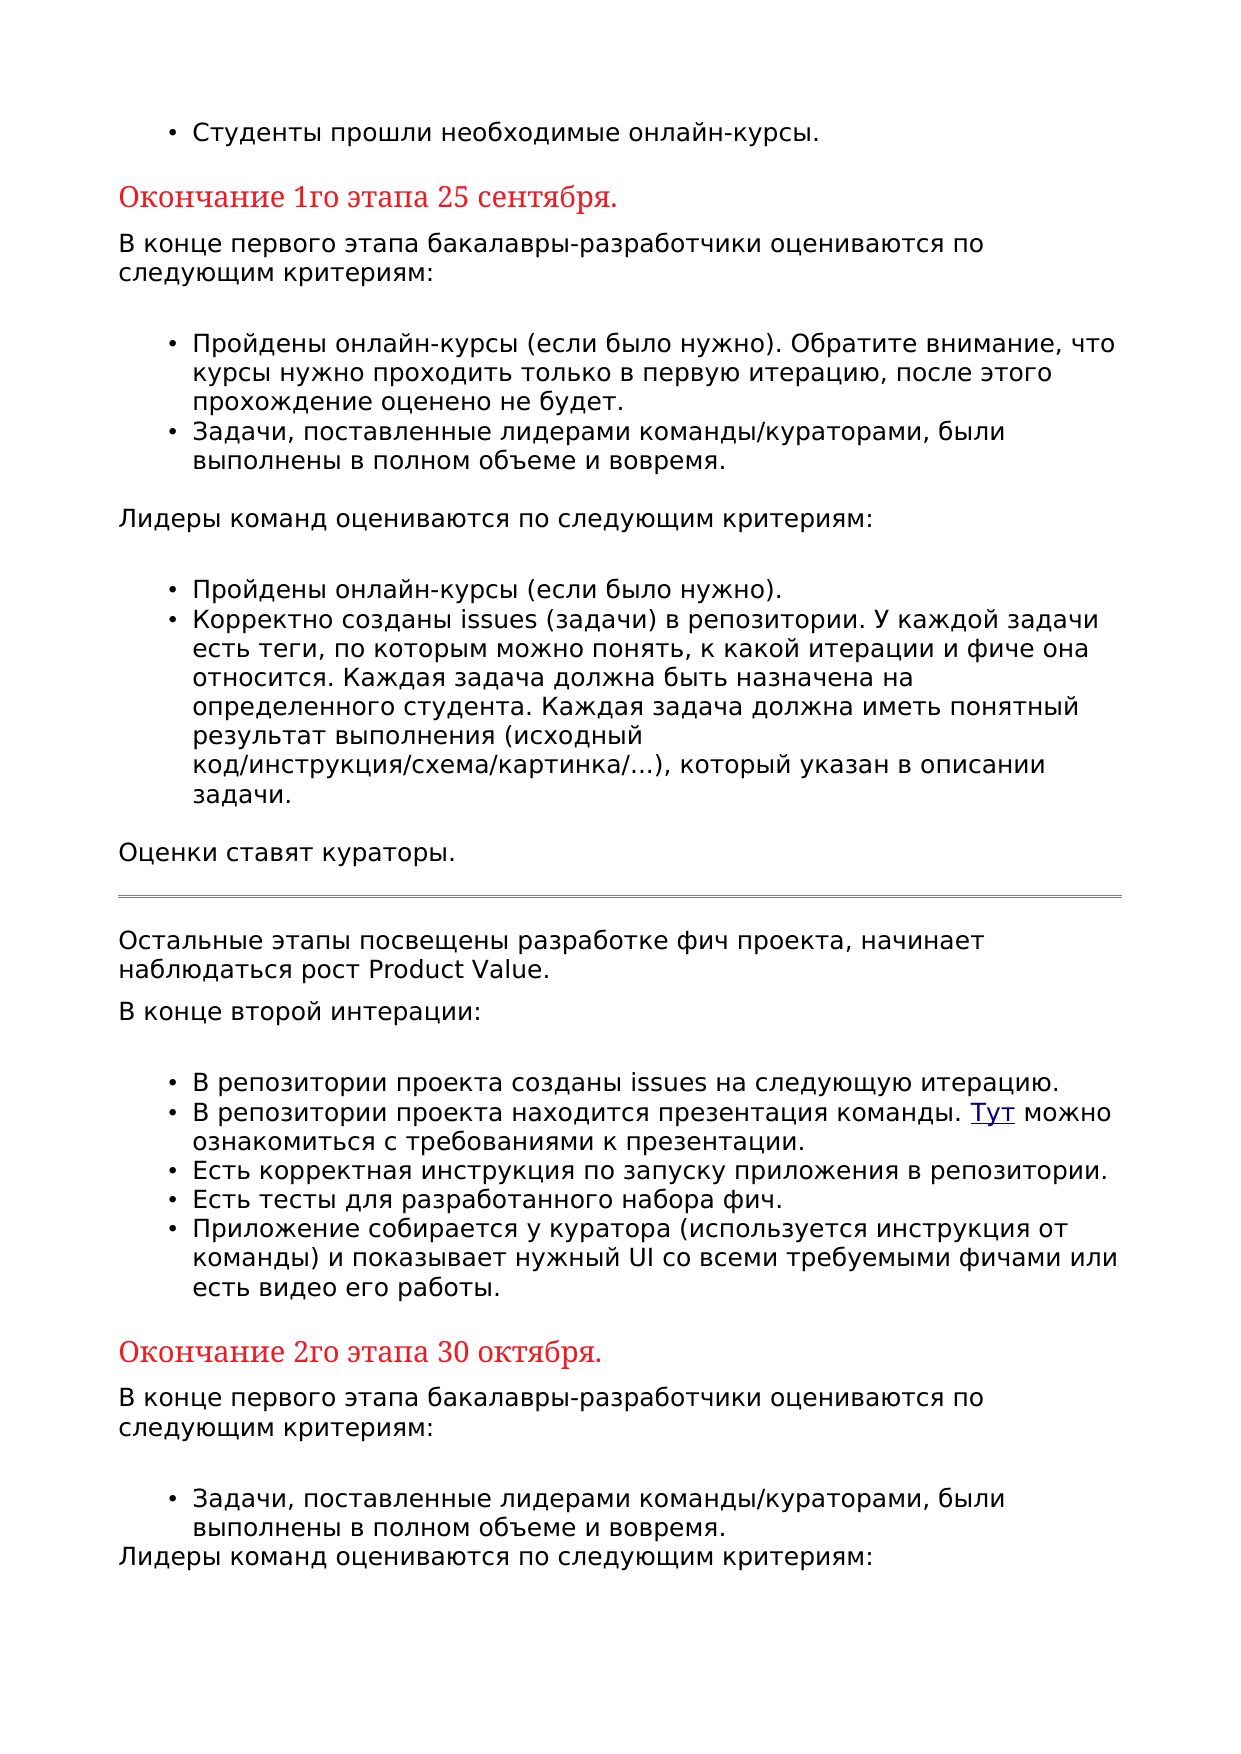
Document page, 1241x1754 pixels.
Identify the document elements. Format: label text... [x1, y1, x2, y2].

list Пройдены онлайн-курсы (если было нужно). [177, 576, 1122, 605]
list Корректно созданы issues (задачи) в репозитории. У каждой задачи есть теги, по которым можно понять, к какой итерации и фиче она относится. Каждая задача должна быть назначена на определенного студента. Каждая задача должна иметь понятный результат выполнения (исходный код/инструкция/схема/картинка/...), который указан в описании задачи. [177, 605, 1122, 809]
text Окончание 1го этапа 25 сентября. [118, 177, 1122, 216]
text Остальные этапы посвещены разработке фич проекта, начинает наблюдаться рост Product Value. [118, 927, 1122, 985]
text Окончание 2го этапа 30 октября. [118, 1331, 1122, 1371]
text Оценки ставят кураторы. [118, 838, 1122, 868]
list Приложение собирается у куратора (используется инструкция от команды) и показывает нужный UI со всеми требуемыми фичами или есть видео его работы. [177, 1214, 1122, 1302]
text В конце второй интерации: [118, 997, 1122, 1027]
list Есть тесты для разработанного набора фич. [177, 1185, 1122, 1214]
list В репозитории проекта находится презентация команды. Тут можно ознакомиться с требованиями к презентации. [177, 1098, 1122, 1156]
list В репозитории проекта созданы issues на следующую итерацию. [177, 1068, 1122, 1098]
list Пройдены онлайн-курсы (если было нужно). Обратите внимание, что курсы нужно проходить только в первую итерацию, после этого прохождение оценено не будет. [177, 329, 1122, 417]
text Лидеры команд оцениваются по следующим критериям: [118, 504, 1122, 534]
text В конце первого этапа бакалавры-разработчики оцениваются по следующим критериям: [118, 229, 1122, 287]
list Есть корректная инструкция по запуску приложения в репозитории. [177, 1156, 1122, 1185]
list Студенты прошли необходимые онлайн-курсы. [177, 118, 1122, 147]
list Задачи, поставленные лидерами команды/кураторами, были выполнены в полном объеме и вовремя. [177, 1484, 1122, 1542]
text Лидеры команд оцениваются по следующим критериям: [118, 1542, 1122, 1571]
text В конце первого этапа бакалавры-разработчики оцениваются по следующим критериям: [118, 1383, 1122, 1442]
list Задачи, поставленные лидерами команды/кураторами, были выполнены в полном объеме и вовремя. [177, 417, 1122, 475]
